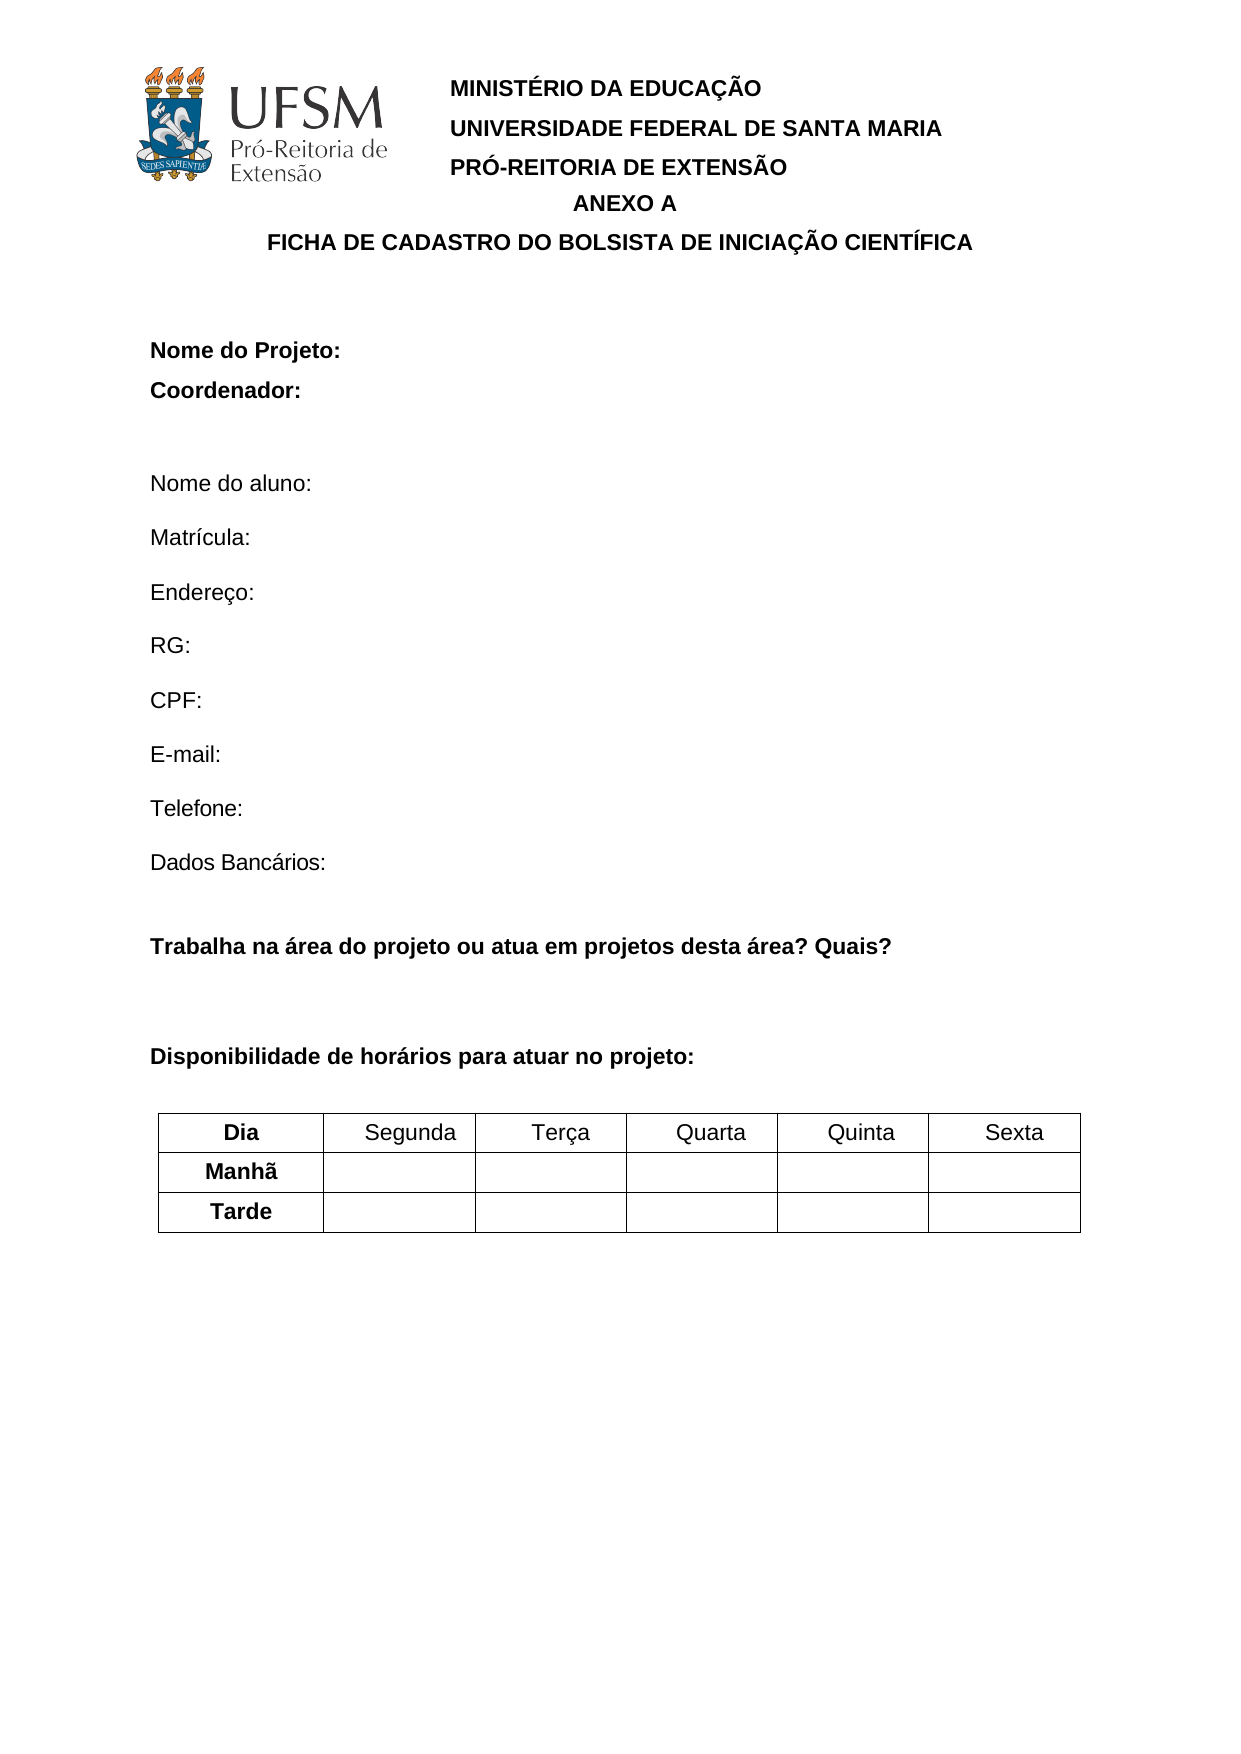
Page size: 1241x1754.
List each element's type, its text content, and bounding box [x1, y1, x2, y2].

text E-mail: [150, 741, 1090, 767]
text Trabalha na área do projeto ou atua em projetos desta área? Quais? [150, 933, 1090, 959]
table_cell [627, 1193, 777, 1232]
table_header Quinta [778, 1114, 928, 1152]
table_header Segunda [324, 1114, 475, 1152]
text Telefone: [150, 795, 1090, 821]
text RG: [150, 632, 1090, 659]
table_cell [929, 1193, 1080, 1232]
table_cell Manhã [159, 1153, 323, 1192]
table_cell [778, 1193, 928, 1232]
table_header Quarta [627, 1114, 777, 1152]
table_cell Tarde [159, 1193, 323, 1232]
table_header Dia [159, 1114, 323, 1152]
table_cell [324, 1153, 475, 1192]
table_cell [627, 1153, 777, 1192]
text Dados Bancários: [150, 849, 1090, 875]
text CPF: [150, 687, 1090, 713]
text Endereço: [150, 578, 1090, 605]
table_cell [929, 1153, 1080, 1192]
text FICHA DE CADASTRO DO BOLSISTA DE INICIAÇÃO CIENTÍFICA [150, 229, 1090, 255]
table_cell [324, 1193, 475, 1232]
text Matrícula: [150, 524, 1090, 551]
text Nome do Projeto: [150, 337, 1090, 364]
table_header Sexta [929, 1114, 1080, 1152]
subtitle ANEXO A [465, 190, 784, 216]
text Coordenador: [150, 377, 1090, 403]
table_cell [476, 1193, 626, 1232]
text Nome do aluno: [150, 470, 1090, 497]
table_cell [476, 1153, 626, 1192]
table_cell [778, 1153, 928, 1192]
text Disponibilidade de horários para atuar no projeto: [150, 1043, 1090, 1069]
table_header Terça [476, 1114, 626, 1152]
